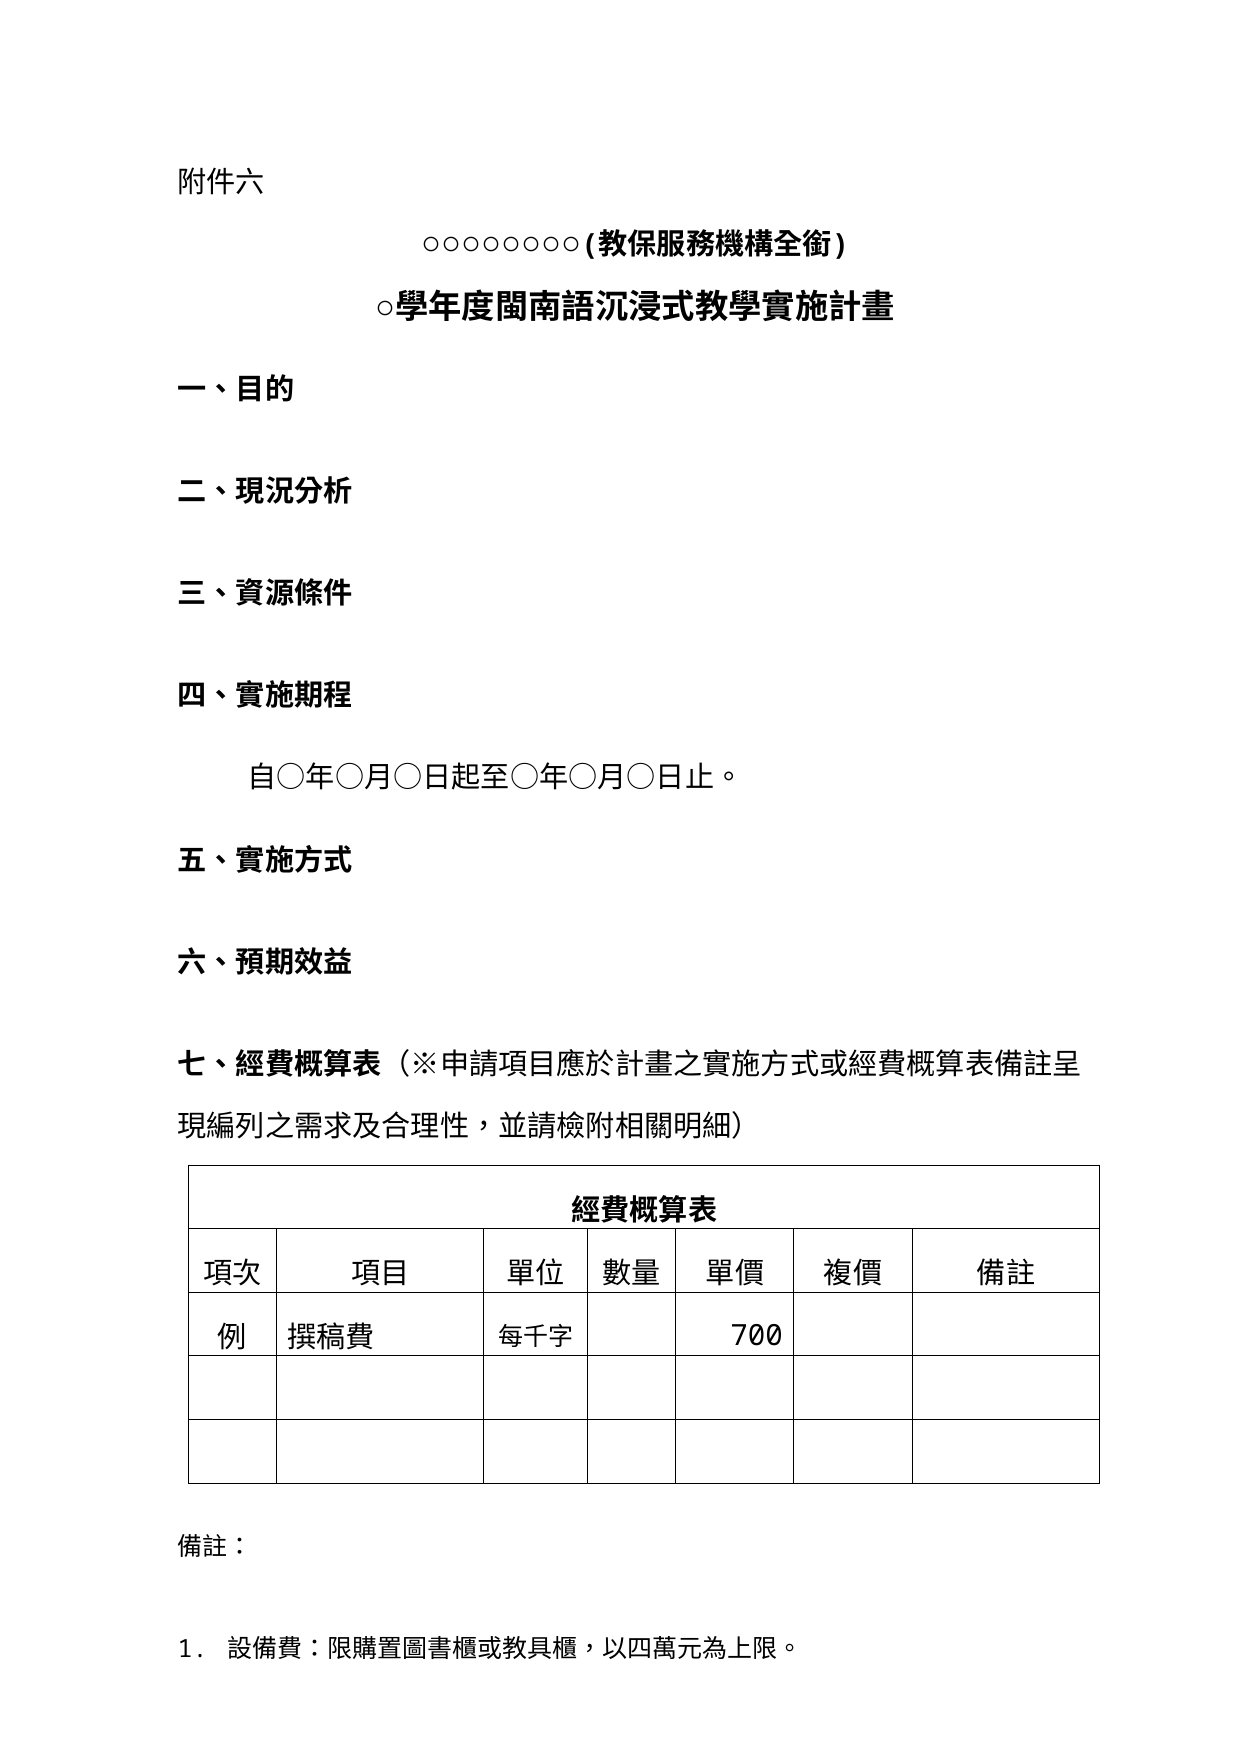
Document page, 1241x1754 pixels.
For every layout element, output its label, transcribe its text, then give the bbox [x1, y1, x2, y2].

table_cell [277, 1420, 483, 1482]
table_cell 數量 [588, 1229, 675, 1292]
table_cell 項目 [277, 1229, 483, 1292]
table_cell [794, 1420, 912, 1482]
table_cell [588, 1420, 675, 1482]
table_cell 單價 [676, 1229, 793, 1292]
table_cell [676, 1356, 793, 1419]
table_cell [588, 1356, 675, 1419]
table_cell [277, 1356, 483, 1419]
table_cell [794, 1356, 912, 1419]
table_cell 單位 [484, 1229, 587, 1292]
text 五、實施方式 [177, 816, 1092, 878]
table_cell [588, 1293, 675, 1355]
table_cell [189, 1420, 276, 1482]
text ○學年度閩南語沉浸式教學實施計畫 [177, 263, 1092, 325]
table_cell 撰稿費 [277, 1293, 483, 1355]
table_cell 每千字 [484, 1293, 587, 1355]
text 三、資源條件 [177, 549, 1092, 612]
table_cell [484, 1356, 587, 1419]
table_cell [913, 1356, 1099, 1419]
table_cell 例 [189, 1293, 276, 1355]
table_cell 複價 [794, 1229, 912, 1292]
table_cell [913, 1293, 1099, 1355]
text ○○○○○○○○(教保服務機構全銜) [177, 200, 1092, 263]
list 設備費：限購置圖書櫃或教具櫃，以四萬元為上限。 [177, 1605, 1092, 1668]
table_cell 700 [676, 1293, 793, 1355]
table_cell [484, 1420, 587, 1482]
table_cell [189, 1356, 276, 1419]
text 四、實施期程 [177, 651, 1092, 714]
table_cell 項次 [189, 1229, 276, 1292]
text 自○年○月○日起至○年○月○日止。 [177, 733, 1092, 796]
table_cell [794, 1293, 912, 1355]
text 二、現況分析 [177, 447, 1092, 509]
text 一、目的 [177, 345, 1092, 407]
text 七、經費概算表（※申請項目應於計畫之實施方式或經費概算表備註呈現編列之需求及合理性，並請檢附相關明細） [177, 1020, 1092, 1145]
table_header 經費概算表 [189, 1166, 1099, 1228]
table_cell [913, 1420, 1099, 1482]
text 備註： [177, 1503, 1092, 1566]
text 附件六 [177, 138, 1092, 200]
table_cell [676, 1420, 793, 1482]
table_cell 備註 [913, 1229, 1099, 1292]
text 六、預期效益 [177, 918, 1092, 980]
